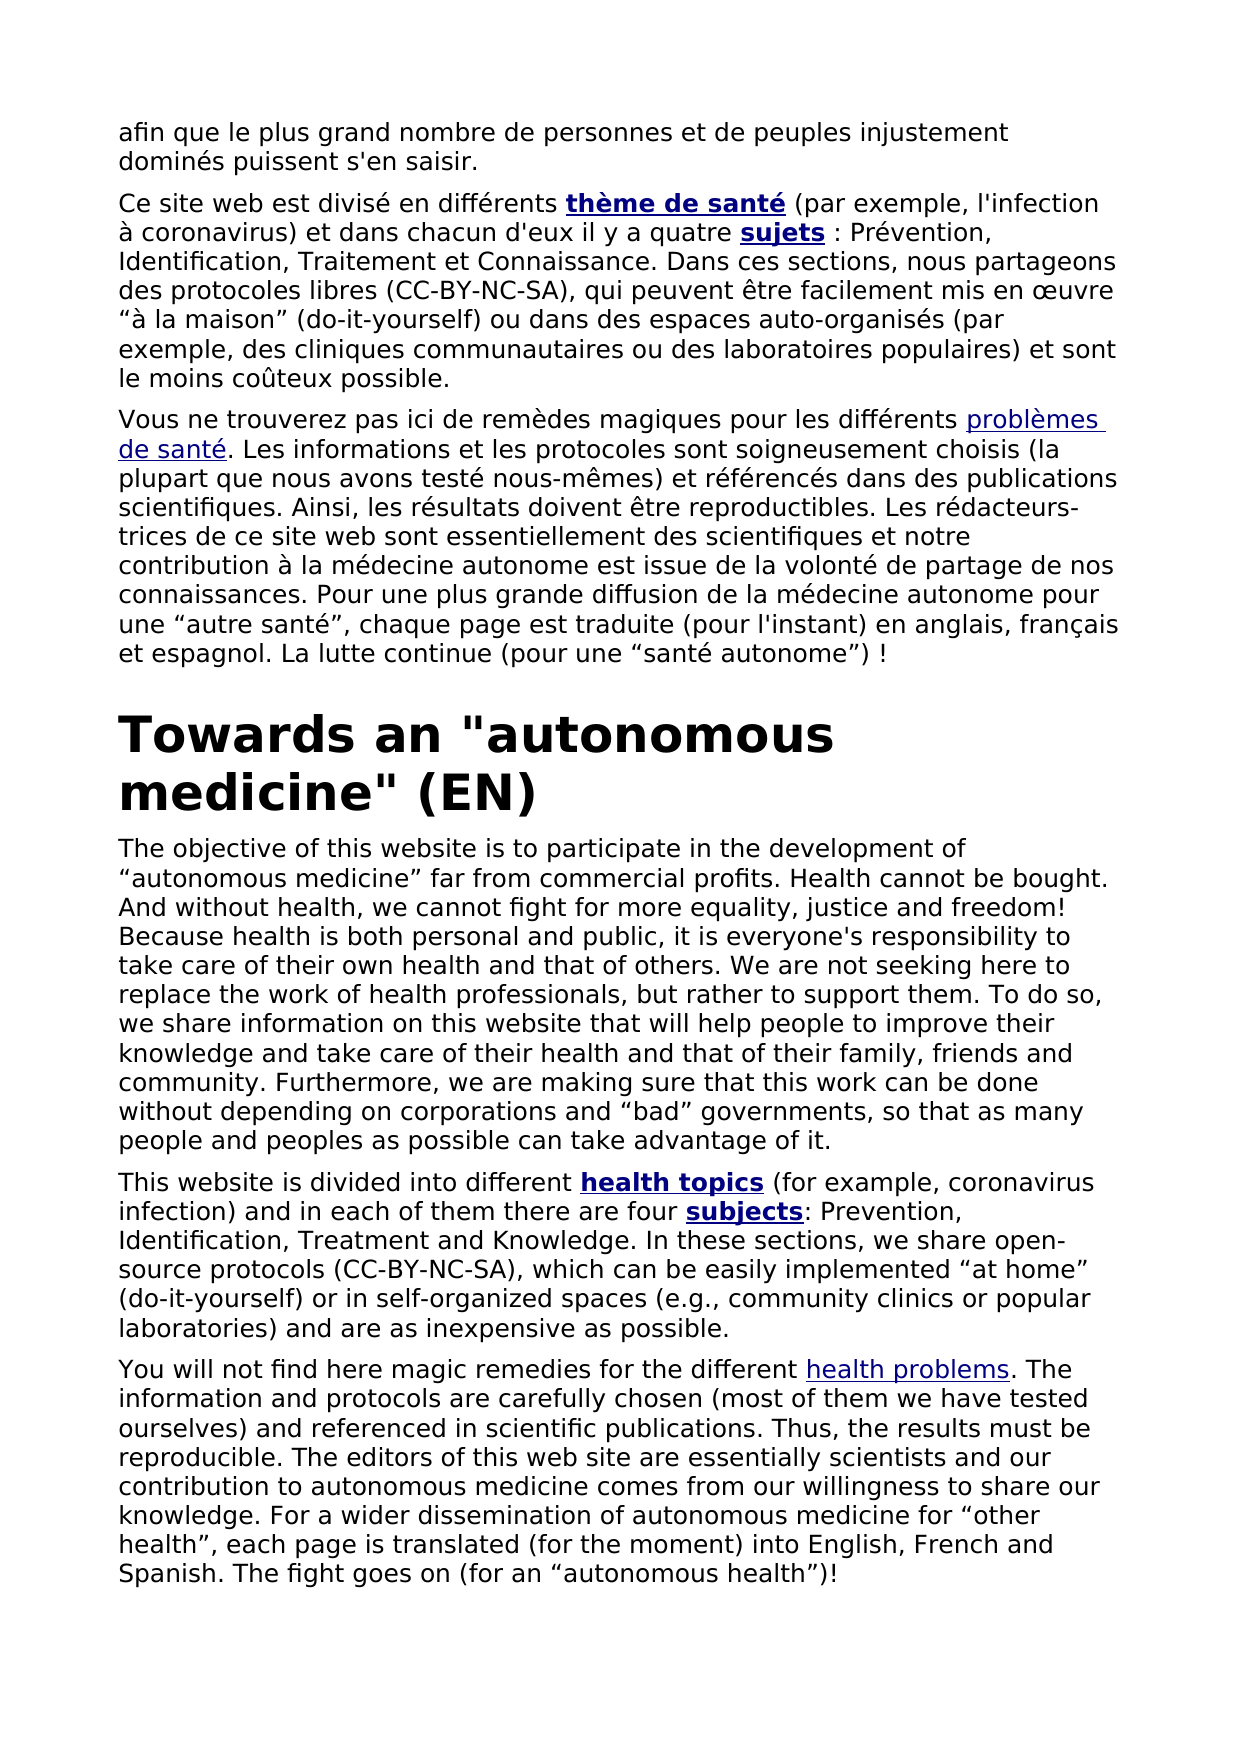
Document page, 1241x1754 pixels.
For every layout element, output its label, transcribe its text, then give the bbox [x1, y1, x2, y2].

subtitle Towards an "autonomous medicine" (EN) [118, 706, 1122, 822]
text Ce site web est divisé en différents thème de santé (par exemple, l'infection à coronavirus) et dans chacun d'eux il y a quatre sujets : Prévention, Identification, Traitement et Connaissance. Dans ces sections, nous partageons des protocoles libres (CC-BY-NC-SA), qui peuvent être facilement mis en œuvre “à la maison” (do-it-yourself) ou dans des espaces auto-organisés (par exemple, des cliniques communautaires ou des laboratoires populaires) et sont le moins coûteux possible. [118, 189, 1122, 393]
text The objective of this website is to participate in the development of “autonomous medicine” far from commercial profits. Health cannot be bought. And without health, we cannot fight for more equality, justice and freedom! Because health is both personal and public, it is everyone's responsibility to take care of their own health and that of others. We are not seeking here to replace the work of health professionals, but rather to support them. To do so, we share information on this website that will help people to improve their knowledge and take care of their health and that of their family, friends and community. Furthermore, we are making sure that this work can be done without depending on corporations and “bad” governments, so that as many people and peoples as possible can take advantage of it. [118, 834, 1122, 1155]
text You will not find here magic remedies for the different health problems. The information and protocols are carefully chosen (most of them we have tested ourselves) and referenced in scientific publications. Thus, the results must be reproducible. The editors of this web site are essentially scientists and our contribution to autonomous medicine comes from our willingness to share our knowledge. For a wider dissemination of autonomous medicine for “other health”, each page is translated (for the moment) into English, French and Spanish. The fight goes on (for an “autonomous health”)! [118, 1355, 1122, 1589]
text Vous ne trouverez pas ici de remèdes magiques pour les différents problèmes de santé. Les informations et les protocoles sont soigneusement choisis (la plupart que nous avons testé nous-mêmes) et référencés dans des publications scientifiques. Ainsi, les résultats doivent être reproductibles. Les rédacteurs-trices de ce site web sont essentiellement des scientifiques et notre contribution à la médecine autonome est issue de la volonté de partage de nos connaissances. Pour une plus grande diffusion de la médecine autonome pour une “autre santé”, chaque page est traduite (pour l'instant) en anglais, français et espagnol. La lutte continue (pour une “santé autonome”) ! [118, 406, 1122, 668]
text This website is divided into different health topics (for example, coronavirus infection) and in each of them there are four subjects: Prevention, Identification, Treatment and Knowledge. In these sections, we share open-source protocols (CC-BY-NC-SA), which can be easily implemented “at home” (do-it-yourself) or in self-organized spaces (e.g., community clinics or popular laboratories) and are as inexpensive as possible. [118, 1168, 1122, 1343]
text afin que le plus grand nombre de personnes et de peuples injustement dominés puissent s'en saisir. [118, 118, 1122, 176]
